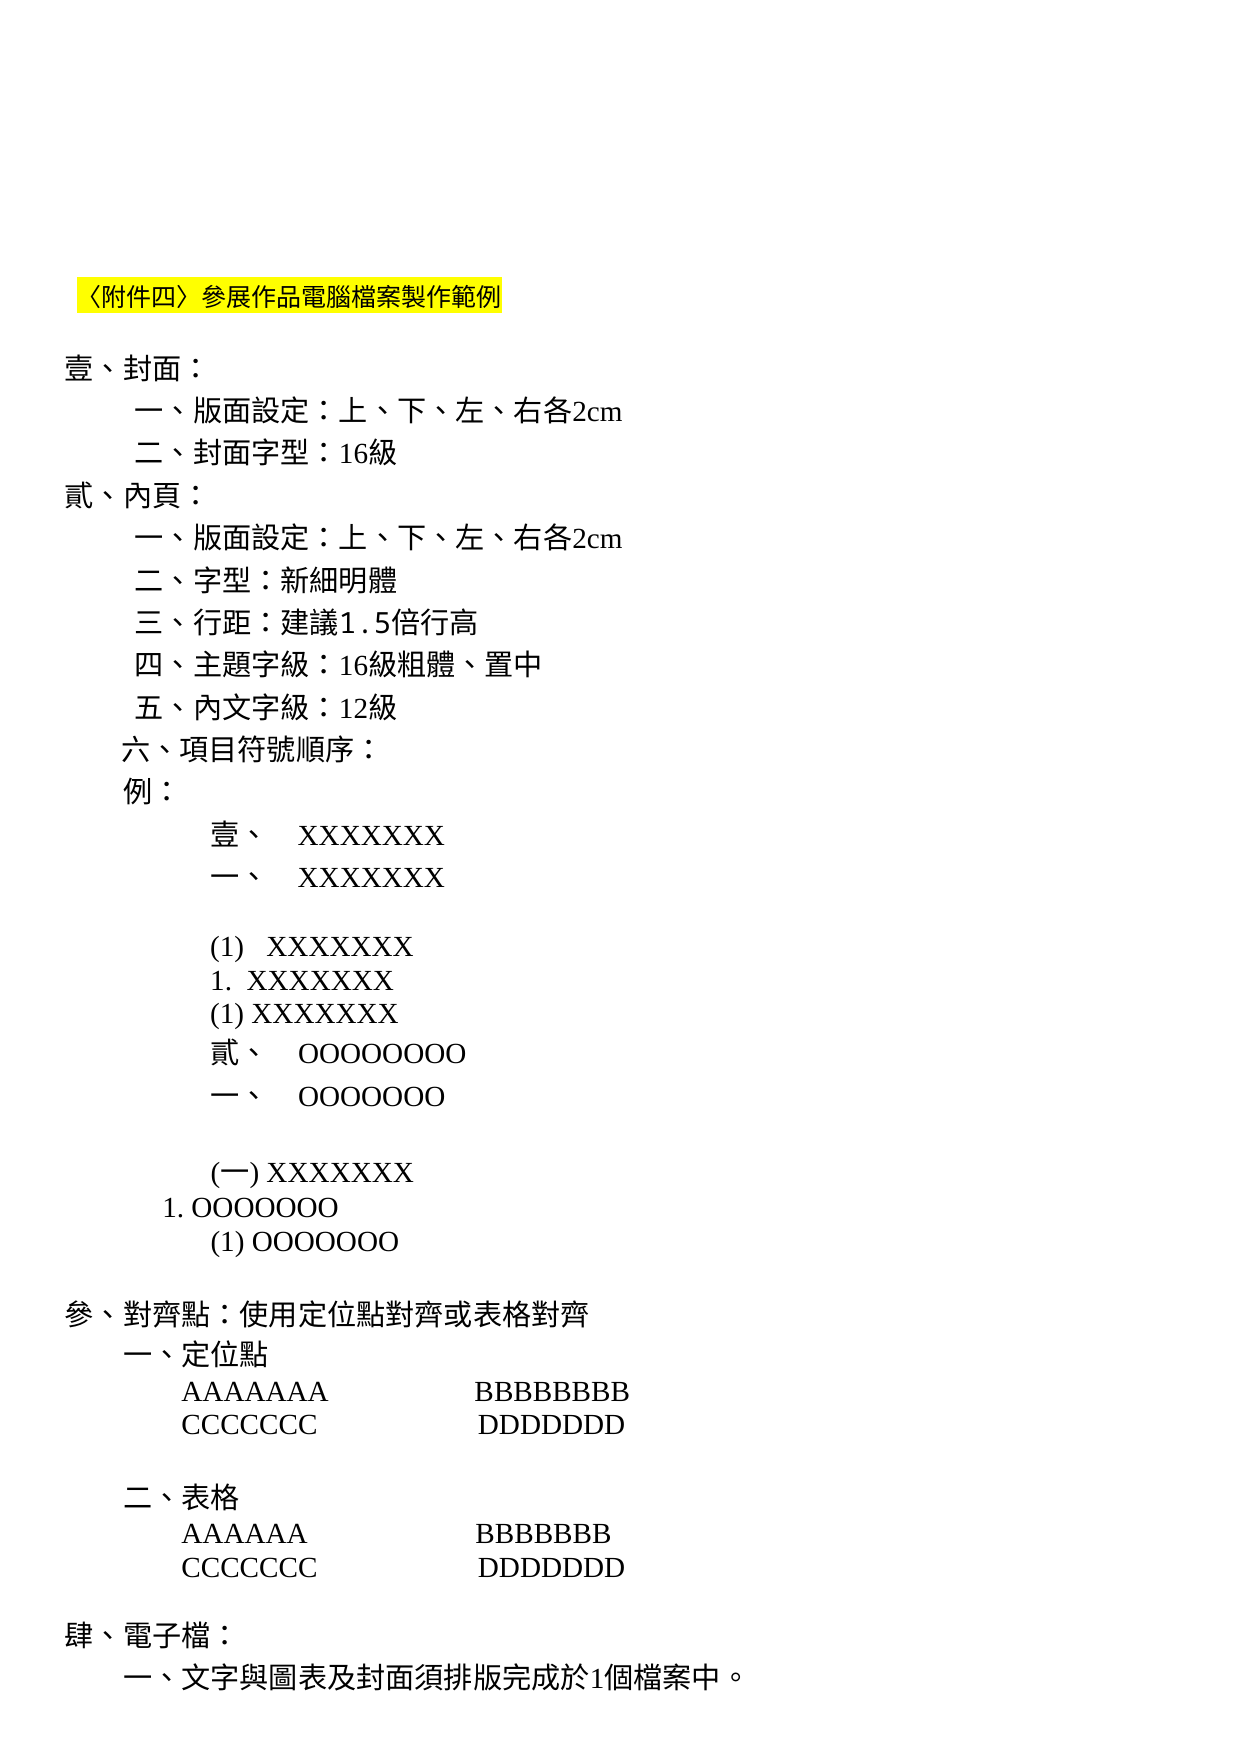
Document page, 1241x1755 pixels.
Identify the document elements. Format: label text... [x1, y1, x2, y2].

text (1) OOOOOOO [64, 1224, 1182, 1258]
text 貳、內頁： [64, 472, 1182, 515]
text (1) XXXXXXX [210, 997, 1182, 1030]
text AAAAAA BBBBBBB [64, 1517, 1182, 1550]
text 一、定位點 [64, 1334, 1182, 1374]
text 一、版面設定：上、下、左、右各2cm [64, 388, 1182, 430]
text 〈附件四〉參展作品電腦檔案製作範例 [77, 277, 1182, 313]
text 例： [64, 769, 1182, 811]
text 三、行距：建議1.5倍行高 [64, 599, 1182, 642]
text 一、 XXXXXXX [210, 854, 1182, 896]
text 壹、封面： [64, 345, 1182, 388]
text 1. OOOOOOO [64, 1191, 1182, 1224]
text 一、文字與圖表及封面須排版完成於1個檔案中。 [64, 1655, 1182, 1697]
text 二、字型：新細明體 [64, 557, 1182, 599]
text AAAAAAA BBBBBBBB [64, 1374, 1182, 1407]
list XXXXXXX [210, 929, 1182, 963]
text (一) XXXXXXX [64, 1148, 1182, 1191]
text 一、版面設定：上、下、左、右各2cm [64, 515, 1182, 557]
text 1. XXXXXXX [210, 963, 1182, 997]
text 貳、 OOOOOOOO [64, 1030, 1182, 1072]
list XXXXXXX [210, 811, 1182, 854]
text 參、對齊點：使用定位點對齊或表格對齊 [64, 1292, 1182, 1334]
text 肆、電子檔： [64, 1612, 1182, 1655]
text 六、項目符號順序： [64, 727, 1182, 769]
text 二、封面字型：16級 [64, 430, 1182, 472]
text 二、表格 [64, 1474, 1182, 1517]
text 五、內文字級：12級 [64, 684, 1182, 727]
text 四、主題字級：16級粗體、置中 [64, 642, 1182, 684]
text CCCCCCC DDDDDDD [64, 1407, 1182, 1441]
text 一、 OOOOOOO [64, 1072, 1182, 1115]
text CCCCCCC DDDDDDD [64, 1550, 1182, 1584]
